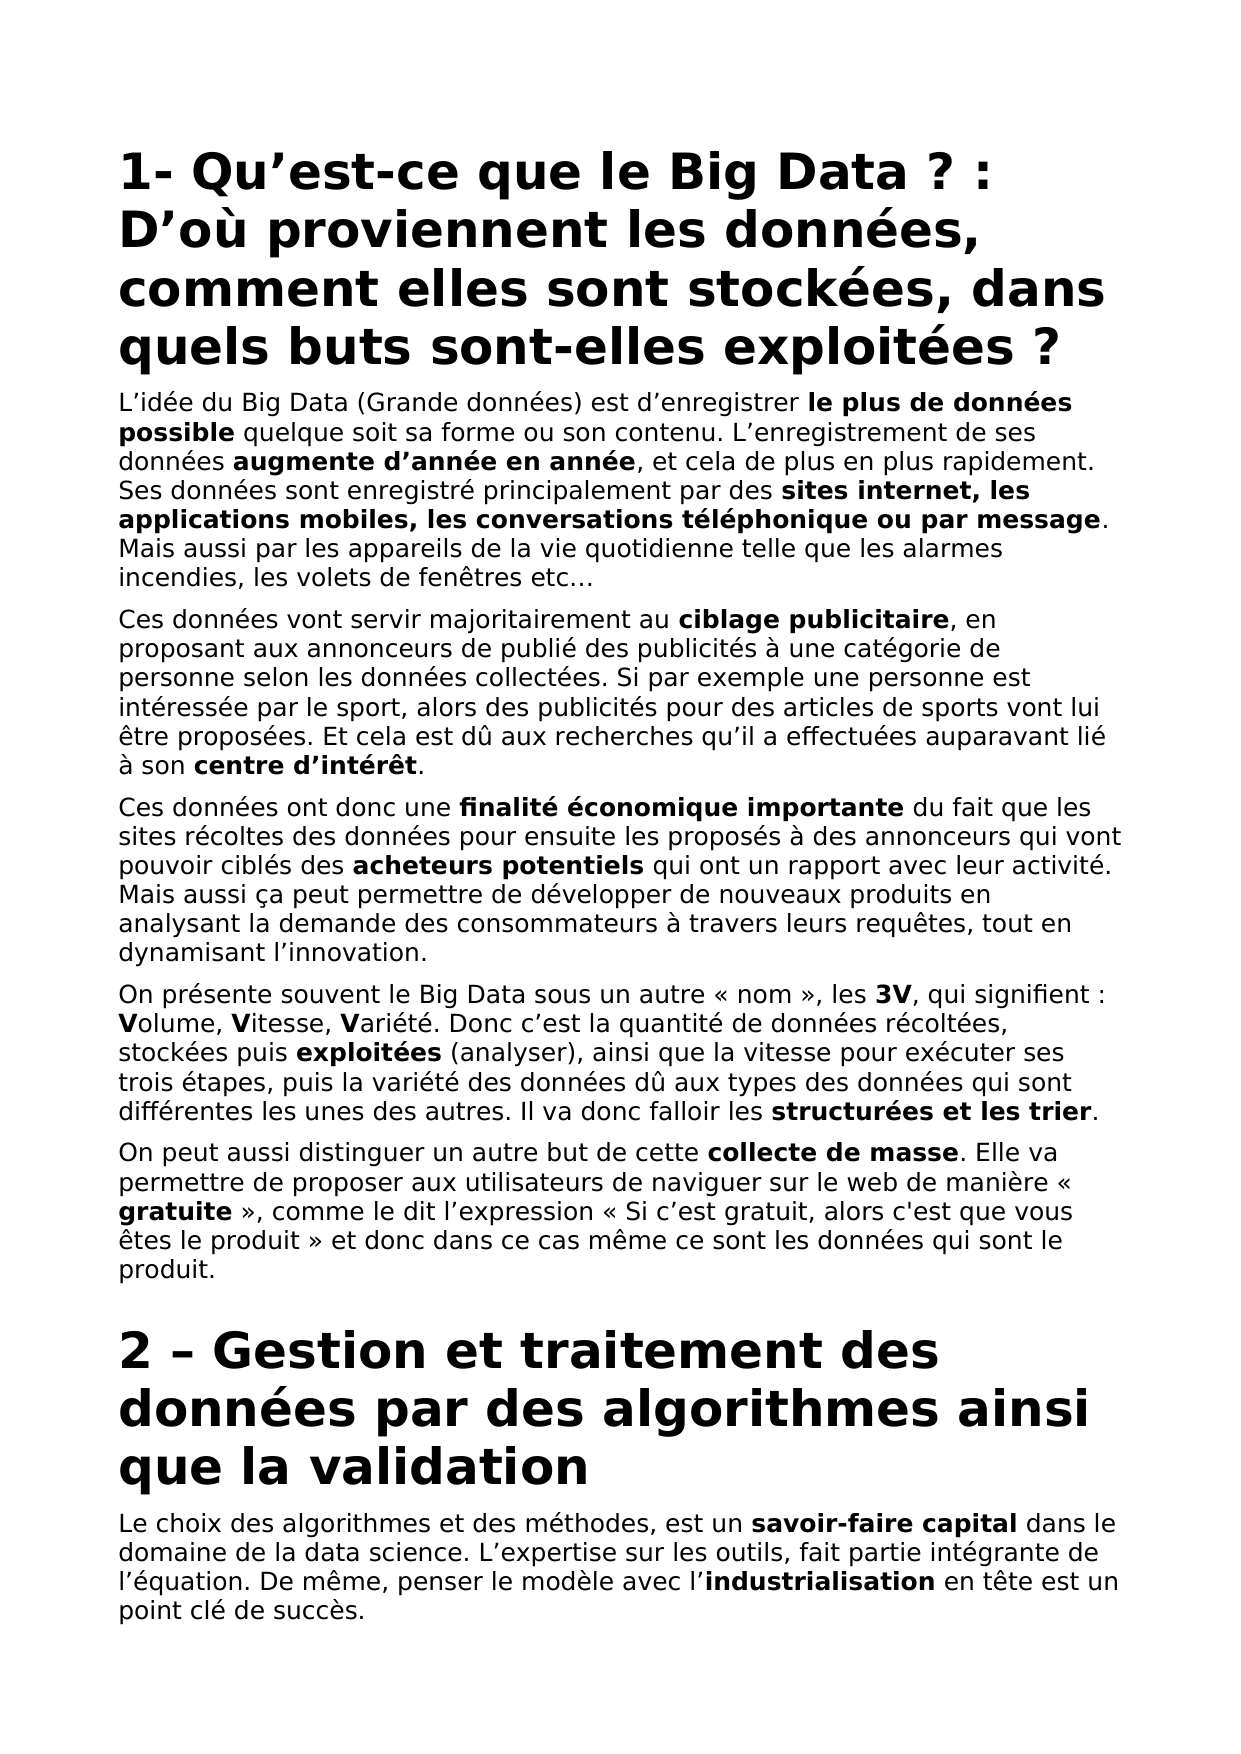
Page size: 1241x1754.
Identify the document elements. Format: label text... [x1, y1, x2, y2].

text Ces données vont servir majoritairement au ciblage publicitaire, en proposant aux annonceurs de publié des publicités à une catégorie de personne selon les données collectées. Si par exemple une personne est intéressée par le sport, alors des publicités pour des articles de sports vont lui être proposées. Et cela est dû aux recherches qu’il a effectuées auparavant lié à son centre d’intérêt. [118, 605, 1122, 780]
text On peut aussi distinguer un autre but de cette collecte de masse. Elle va permettre de proposer aux utilisateurs de naviguer sur le web de manière « gratuite », comme le dit l’expression « Si c’est gratuit, alors c'est que vous êtes le produit » et donc dans ce cas même ce sont les données qui sont le produit. [118, 1138, 1122, 1284]
text On présente souvent le Big Data sous un autre « nom », les 3V, qui signifient : Volume, Vitesse, Variété. Donc c’est la quantité de données récoltées, stockées puis exploitées (analyser), ainsi que la vitesse pour exécuter ses trois étapes, puis la variété des données dû aux types des données qui sont différentes les unes des autres. Il va donc falloir les structurées et les trier. [118, 980, 1122, 1126]
text Le choix des algorithmes et des méthodes, est un savoir-faire capital dans le domaine de la data science. L’expertise sur les outils, fait partie intégrante de l’équation. De même, penser le modèle avec l’industrialisation en tête est un point clé de succès. [118, 1509, 1122, 1626]
subtitle 2 – Gestion et traitement des données par des algorithmes ainsi que la validation [118, 1322, 1122, 1497]
text Ces données ont donc une finalité économique importante du fait que les sites récoltes des données pour ensuite les proposés à des annonceurs qui vont pouvoir ciblés des acheteurs potentiels qui ont un rapport avec leur activité. Mais aussi ça peut permettre de développer de nouveaux produits en analysant la demande des consommateurs à travers leurs requêtes, tout en dynamisant l’innovation. [118, 793, 1122, 968]
subtitle 1- Qu’est-ce que le Big Data ? : D’où proviennent les données, comment elles sont stockées, dans quels buts sont-elles exploitées ? [118, 143, 1122, 376]
text L’idée du Big Data (Grande données) est d’enregistrer le plus de données possible quelque soit sa forme ou son contenu. L’enregistrement de ses données augmente d’année en année, et cela de plus en plus rapidement. Ses données sont enregistré principalement par des sites internet, les applications mobiles, les conversations téléphonique ou par message. Mais aussi par les appareils de la vie quotidienne telle que les alarmes incendies, les volets de fenêtres etc… [118, 388, 1122, 593]
